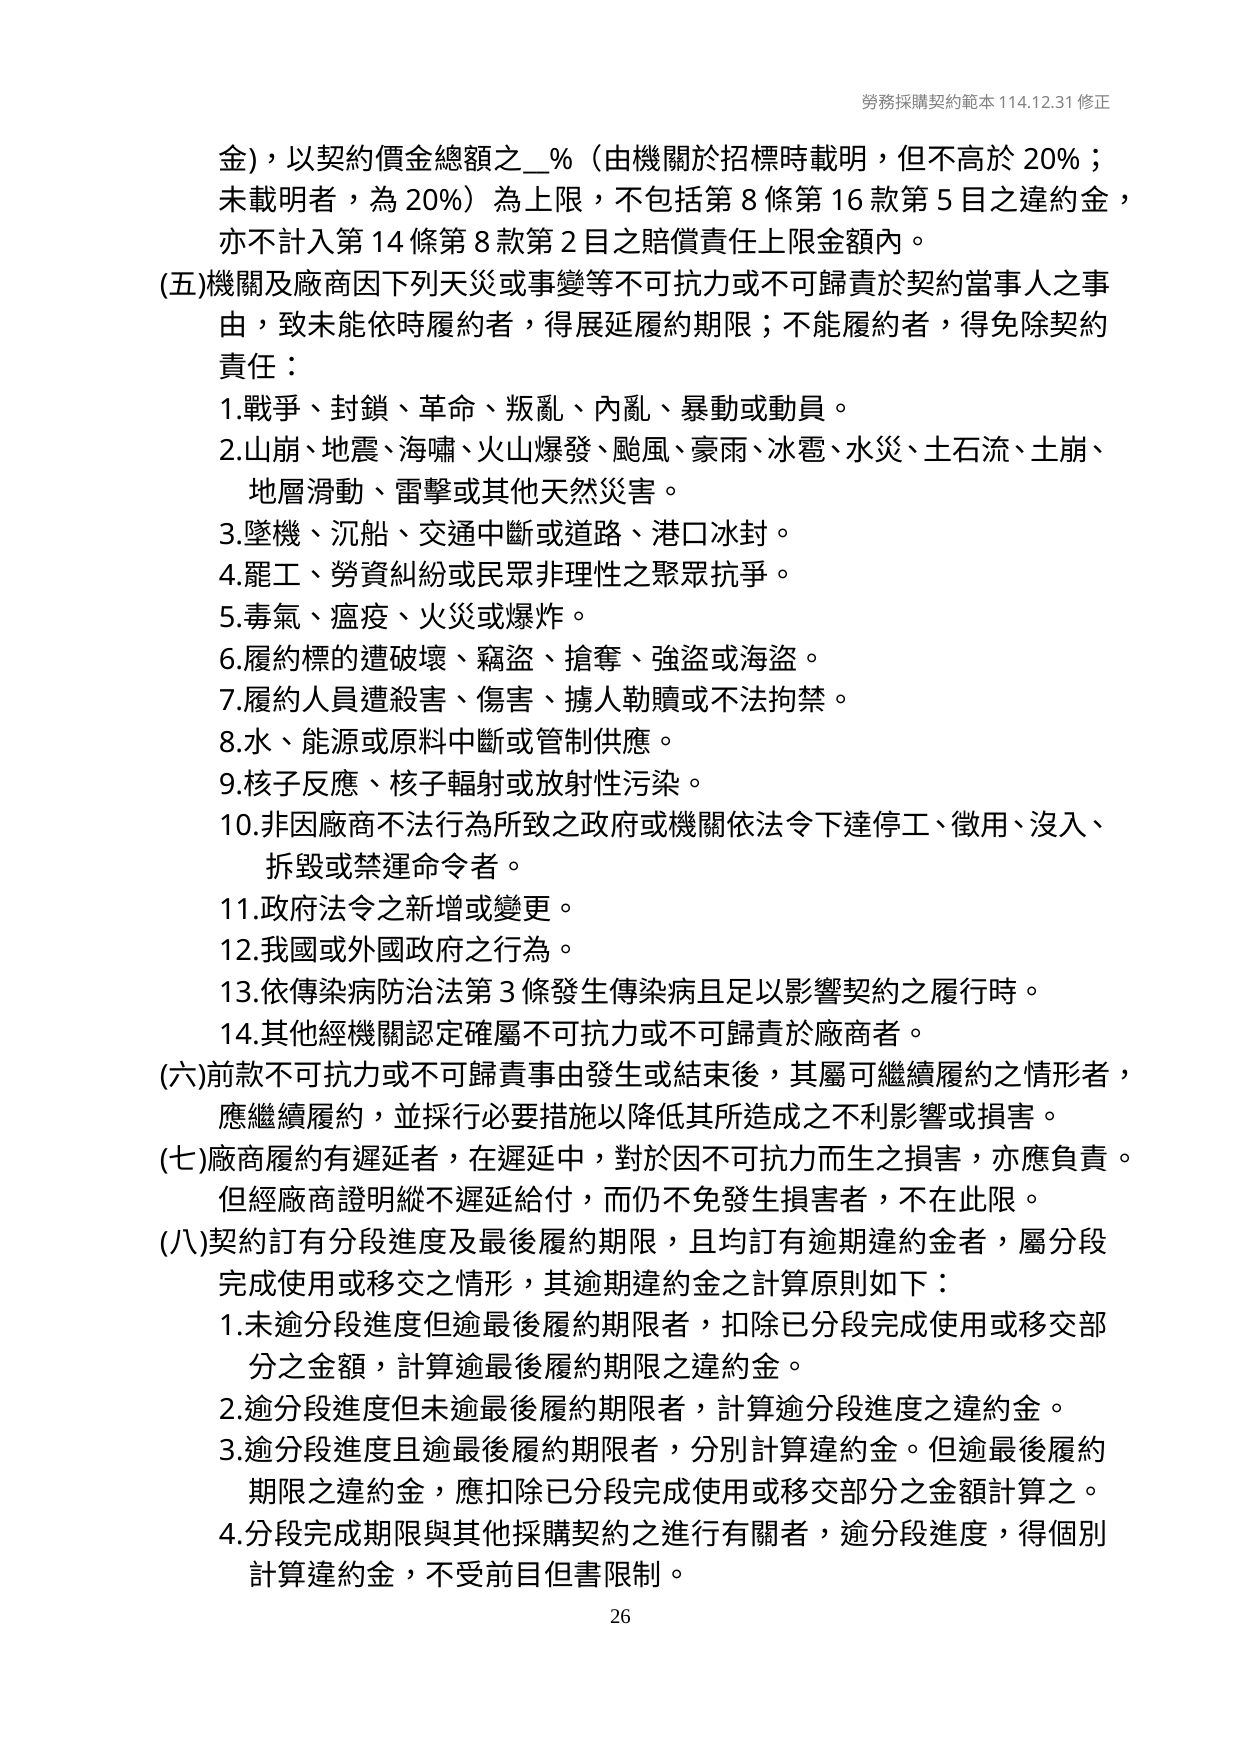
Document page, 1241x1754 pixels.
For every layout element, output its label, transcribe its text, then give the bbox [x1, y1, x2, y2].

text (八)契約訂有分段進度及最後履約期限，且均訂有逾期違約金者，屬分段完成使用或移交之情形，其逾期違約金之計算原則如下： [159, 1219, 1110, 1302]
text 10.非因廠商不法行為所致之政府或機關依法令下達停工、徵用、沒入、拆毀或禁運命令者。 [218, 802, 1108, 886]
text 7.履約人員遭殺害、傷害、擄人勒贖或不法拘禁。 [218, 677, 1108, 719]
text (六)前款不可抗力或不可歸責事由發生或結束後，其屬可繼續履約之情形者，應繼續履約，並採行必要措施以降低其所造成之不利影響或損害。 [159, 1052, 1110, 1136]
text 6.履約標的遭破壞、竊盜、搶奪、強盜或海盜。 [218, 636, 1108, 677]
text 13.依傳染病防治法第3條發生傳染病且足以影響契約之履行時。 [218, 969, 1108, 1011]
text 1.未逾分段進度但逾最後履約期限者，扣除已分段完成使用或移交部分之金額，計算逾最後履約期限之違約金。 [218, 1302, 1108, 1386]
text 4.分段完成期限與其他採購契約之進行有關者，逾分段進度，得個別計算違約金，不受前目但書限制。 [218, 1511, 1108, 1594]
text 8.水、能源或原料中斷或管制供應。 [218, 719, 1108, 761]
text 3.墜機、沉船、交通中斷或道路、港口冰封。 [218, 511, 1108, 552]
text 1.戰爭、封鎖、革命、叛亂、內亂、暴動或動員。 [218, 386, 1108, 427]
text 3.逾分段進度且逾最後履約期限者，分別計算違約金。但逾最後履約期限之違約金，應扣除已分段完成使用或移交部分之金額計算之。 [218, 1427, 1108, 1511]
text 2.山崩、地震、海嘯、火山爆發、颱風、豪雨、冰雹、水災、土石流、土崩、地層滑動、雷擊或其他天然災害。 [218, 427, 1108, 511]
text 11.政府法令之新增或變更。 [218, 886, 1108, 927]
text (七)廠商履約有遲延者，在遲延中，對於因不可抗力而生之損害，亦應負責。但經廠商證明縱不遲延給付，而仍不免發生損害者，不在此限。 [159, 1136, 1110, 1219]
text 2.逾分段進度但未逾最後履約期限者，計算逾分段進度之違約金。 [218, 1386, 1108, 1427]
text 12.我國或外國政府之行為。 [218, 927, 1108, 969]
text 4.罷工、勞資糾紛或民眾非理性之聚眾抗爭。 [218, 552, 1108, 594]
text 5.毒氣、瘟疫、火災或爆炸。 [218, 594, 1108, 636]
text 14.其他經機關認定確屬不可抗力或不可歸責於廠商者。 [218, 1011, 1108, 1052]
text (四)逾期違約金為損害賠償額預定性違約金，其總額(含逾期未改正之違約金)，以契約價金總額之__%（由機關於招標時載明，但不高於20%；未載明者，為20%）為上限，不包括第8條第16款第5目之違約金，亦不計入第14條第8款第2目之賠償責任上限金額內。 [159, 136, 1110, 261]
text (五)機關及廠商因下列天災或事變等不可抗力或不可歸責於契約當事人之事由，致未能依時履約者，得展延履約期限；不能履約者，得免除契約責任： [159, 261, 1110, 386]
text 9.核子反應、核子輻射或放射性污染。 [218, 761, 1108, 802]
